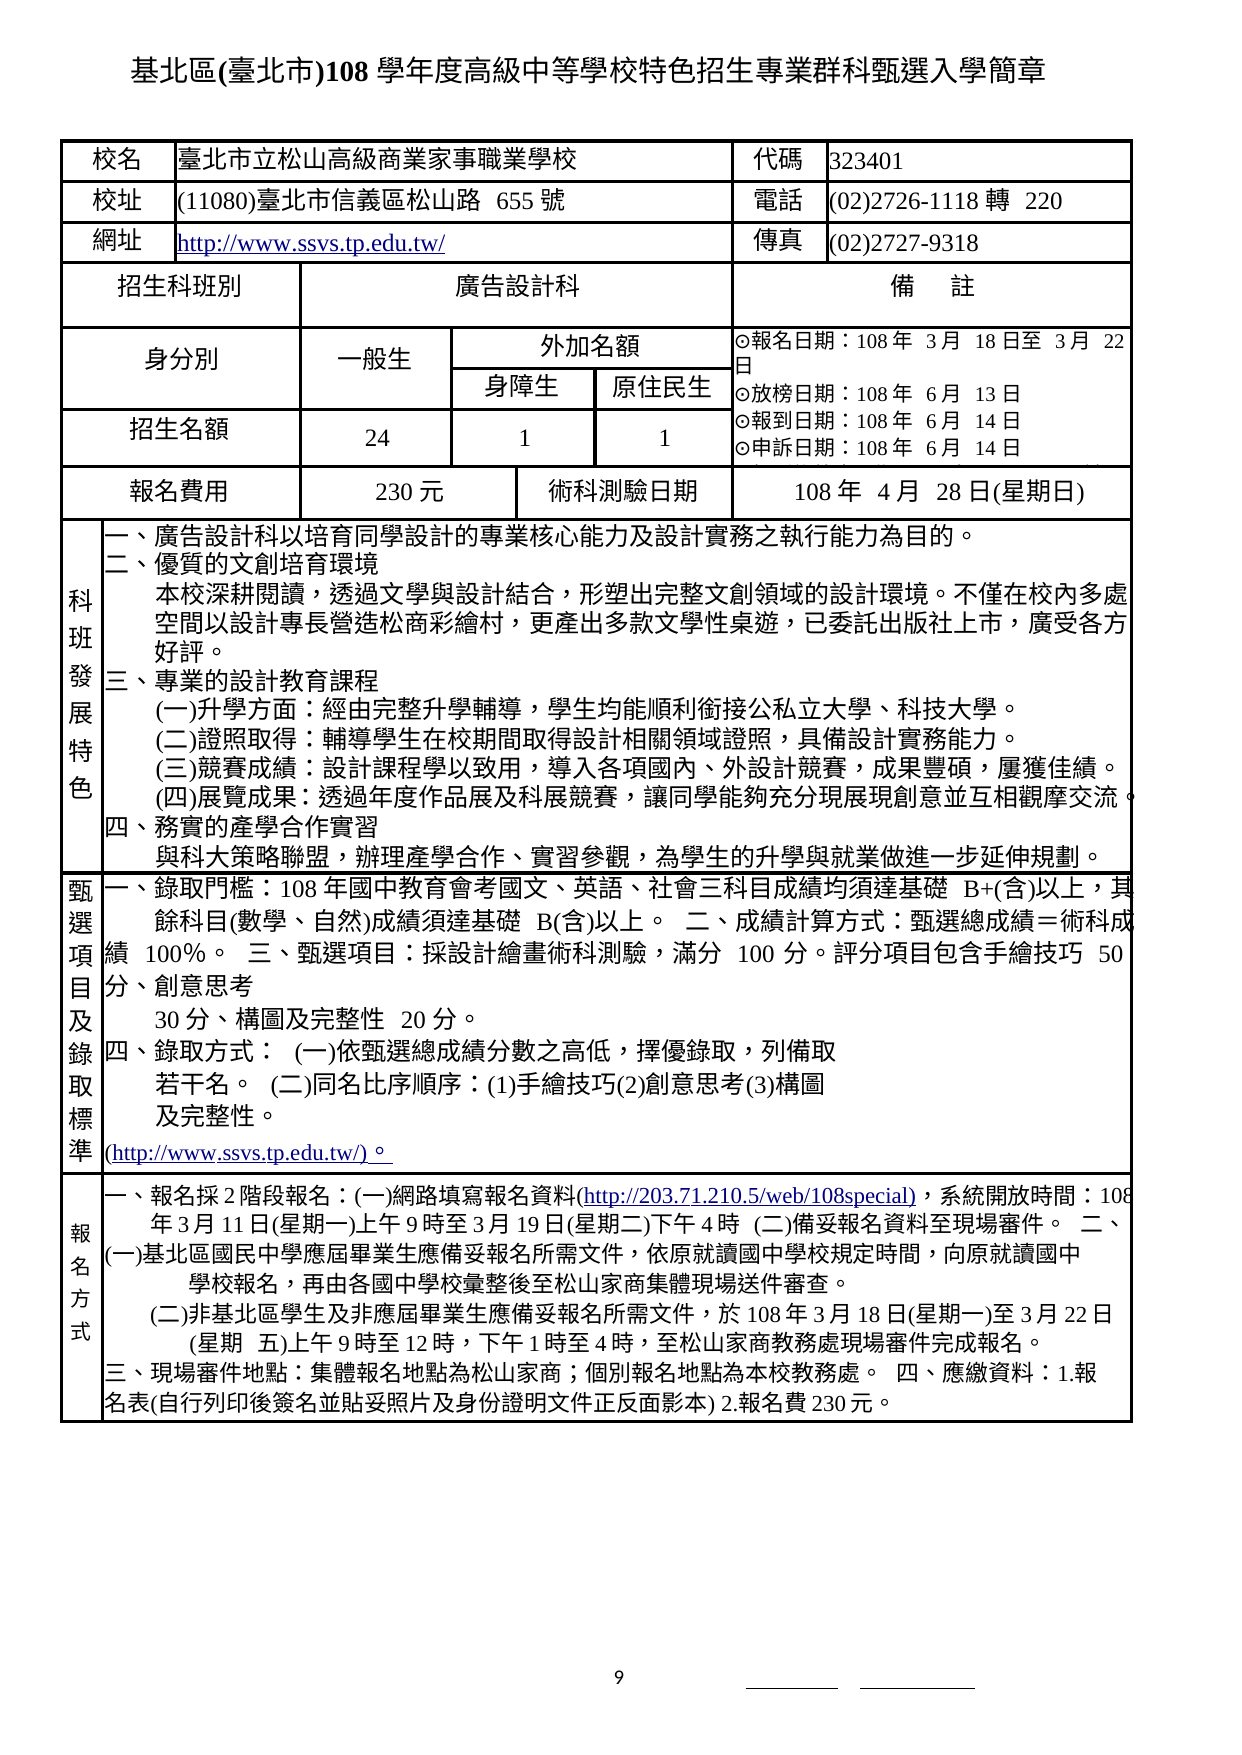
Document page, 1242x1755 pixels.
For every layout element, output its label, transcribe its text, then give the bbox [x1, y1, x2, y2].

table_cell 廣告設計科 [302, 264, 731, 326]
table_cell (02)2727-9318 [829, 224, 1130, 261]
table_header 代碼 [734, 143, 826, 180]
table_cell 230 元 [302, 468, 515, 518]
table_header 校名 [63, 143, 174, 180]
table_cell 一、錄取門檻：108 年國中教育會考國文、英語、社會三科目成績均須達基礎 B+(含)以上，其 餘科目(數學、自然)成績須達基礎 B(含)以上。 二、成績計算方式：甄選總成績＝術科成績 100％。 三、甄選項目：採設計繪畫術科測驗，滿分 100 分。評分項目包含手繪技巧 50 分、創意思考 30 分、構圖及完整性 20 分。 四、錄取方式： (一)依甄選總成績分數之高低，擇優錄取，列備取若干名。 (二)同名比序順序：(1)手繪技巧(2)創意思考(3)構圖及完整性。 五、放榜方式：108 年 6 月 13 日(星期四)正備取名單公告於本校網頁(http://www.ssvs.tp.edu.tw/)。 [104, 875, 1130, 1172]
table_cell 甄 選 項 目 及 錄 取 標 準 [63, 875, 101, 1172]
table_cell 術科測驗日期 [518, 468, 731, 518]
table_cell 原住民生 [597, 370, 731, 407]
table_cell 108 年 4 月 28 日(星期日) [734, 468, 1130, 518]
table_cell 24 [302, 411, 450, 465]
table_cell 一般生 [302, 329, 450, 407]
table_cell (02)2726-1118 轉 220 [829, 183, 1130, 221]
table_cell 一、報名採2階段報名：(一)網路填寫報名資料(http://203.71.210.5/web/108special)，系統開放時間：108 年3月11日(星期一)上午9時至3月19日(星期二)下午4時 (二)備妥報名資料至現場審件。 二、(一)基北區國民中學應屆畢業生應備妥報名所需文件，依原就讀國中學校規定時間，向原就讀國中 學校報名，再由各國中學校彙整後至松山家商集體現場送件審查。 (二)非基北區學生及非應屆畢業生應備妥報名所需文件，於108年3月18日(星期一)至3月22日(星期 五)上午9時至12時，下午1時至4時，至松山家商教務處現場審件完成報名。 三、現場審件地點：集體報名地點為松山家商；個別報名地點為本校教務處。 四、應繳資料：1.報名表(自行列印後簽名並貼妥照片及身份證明文件正反面影本) 2.報名費230元。 [104, 1175, 1130, 1420]
table_cell 1 [453, 411, 593, 465]
table_cell 報 名 方 式 [63, 1175, 101, 1420]
table_cell 外加名額 [453, 329, 731, 367]
table_cell 校址 [63, 183, 174, 221]
table_cell http://www.ssvs.tp.edu.tw/ [177, 224, 731, 261]
table_cell 備 註 [734, 264, 1130, 326]
table_cell 一、廣告設計科以培育同學設計的專業核心能力及設計實務之執行能力為目的。 二、優質的文創培育環境 本校深耕閱讀，透過文學與設計結合，形塑出完整文創領域的設計環境。不僅在校內多處 空間以設計專長營造松商彩繪村，更產出多款文學性桌遊，已委託出版社上市，廣受各方 好評。 三、專業的設計教育課程 (一)升學方面：經由完整升學輔導，學生均能順利銜接公私立大學、科技大學。 (二)證照取得：輔導學生在校期間取得設計相關領域證照，具備設計實務能力。 (三)競賽成績：設計課程學以致用，導入各項國內、外設計競賽，成果豐碩，屢獲佳績。 (四)展覽成果：透過年度作品展及科展競賽，讓同學能夠充分現展現創意並互相觀摩交流。 四、務實的產學合作實習 與科大策略聯盟，辦理產學合作、實習參觀，為學生的升學與就業做進一步延伸規劃。 [104, 521, 1130, 871]
table_header 323401 [829, 143, 1130, 180]
table_cell 電話 [734, 183, 826, 221]
table_cell 身障生 [453, 370, 593, 407]
table_header 臺北市立松山高級商業家事職業學校 [177, 143, 731, 180]
table_cell 身分別 [63, 329, 299, 407]
table_cell 網址 [63, 224, 174, 261]
table_cell 傳真 [734, 224, 826, 261]
table_cell ⊙報名日期：108 年 3 月 18 日至 3 月 22 日 ⊙放榜日期：108 年 6 月 13 日 ⊙報到日期：108 年 6 月 14 日 ⊙申訴日期：108 年 6 月 14 日 ⊙報到後放棄日期：108 年 6 月 17 日前 [734, 329, 1130, 465]
table_cell 科 班 發 展 特 色 [63, 521, 101, 871]
table_cell 報名費用 [63, 468, 299, 518]
table_cell 1 [597, 411, 731, 465]
table_cell 招生科班別 [63, 264, 299, 326]
table_cell (11080)臺北市信義區松山路 655 號 [177, 183, 731, 221]
table_cell 招生名額 [63, 411, 299, 465]
